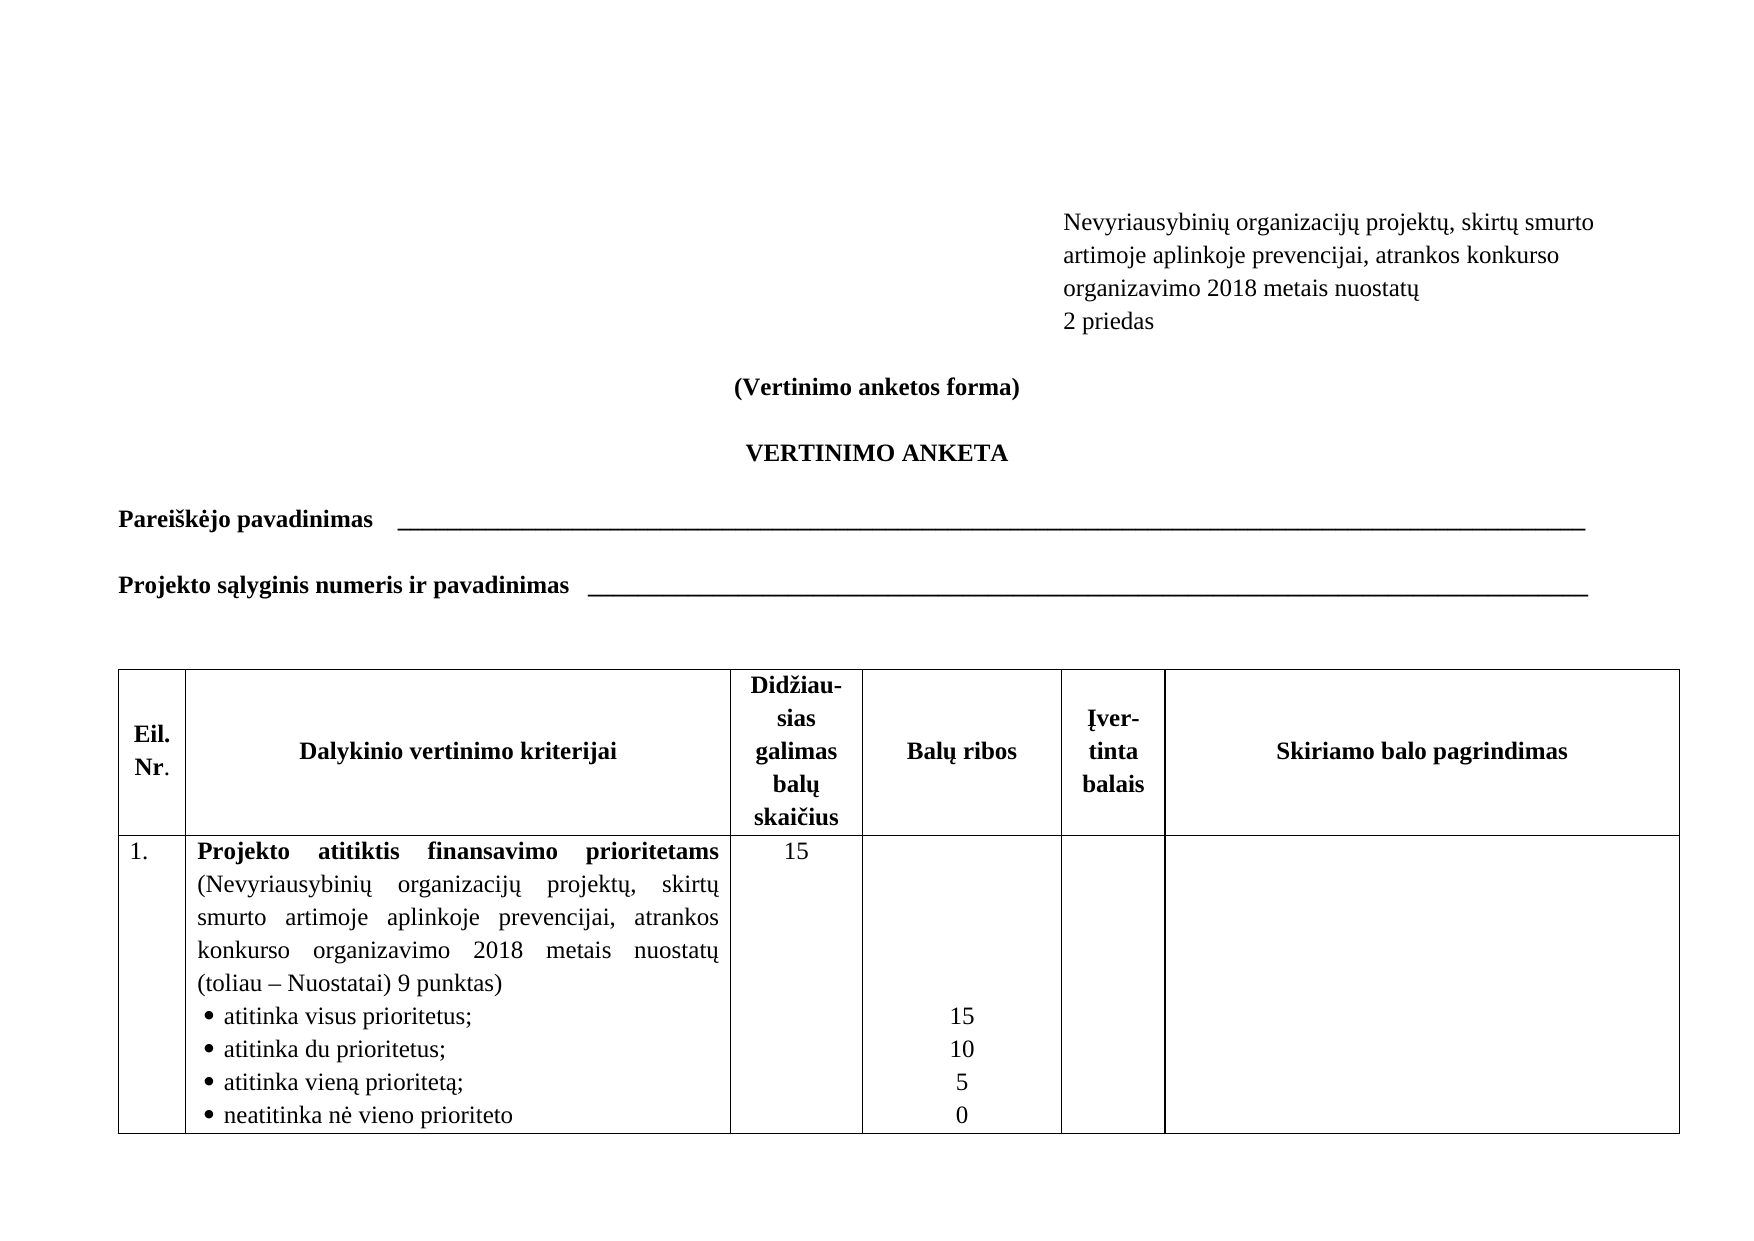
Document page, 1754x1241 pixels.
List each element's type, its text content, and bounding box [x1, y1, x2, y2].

text Pareiškėjo pavadinimas _______________________________________________________________________________________________ [118, 504, 1636, 533]
table_cell 15 10 5 0 [863, 836, 1061, 1133]
table_header Eil. Nr. [119, 670, 185, 835]
table_header Dalykinio vertinimo kriterijai [186, 670, 730, 835]
table_cell 1. [119, 836, 185, 1133]
text 2 priedas [1063, 306, 1636, 334]
table_header Įver-tinta balais [1062, 670, 1164, 835]
table_cell [1062, 836, 1164, 1133]
text Nevyriausybinių organizacijų projektų, skirtų smurto artimoje aplinkoje prevencijai, atrankos konkurso organizavimo 2018 metais nuostatų [1063, 207, 1636, 301]
table_cell Projekto atitiktis finansavimo prioritetams (Nevyriausybinių organizacijų projektų, skirtų smurto artimoje aplinkoje prevencijai, atrankos konkurso organizavimo 2018 metais nuostatų (toliau – Nuostatai) 9 punktas)  atitinka visus prioritetus;  atitinka du prioritetus;  atitinka vieną prioritetą;  neatitinka nė vieno prioriteto [186, 836, 730, 1133]
table_cell 15 [731, 836, 862, 1133]
table_header Didžiau-sias galimas balų skaičius [731, 670, 862, 835]
text VERTINIMO ANKETA [118, 438, 1636, 467]
text Projekto sąlyginis numeris ir pavadinimas ________________________________________________________________________________ [118, 570, 1636, 599]
table_cell [1166, 836, 1679, 1133]
table_header Skiriamo balo pagrindimas [1166, 670, 1679, 835]
text (Vertinimo anketos forma) [118, 372, 1636, 401]
table_header Balų ribos [863, 670, 1061, 835]
